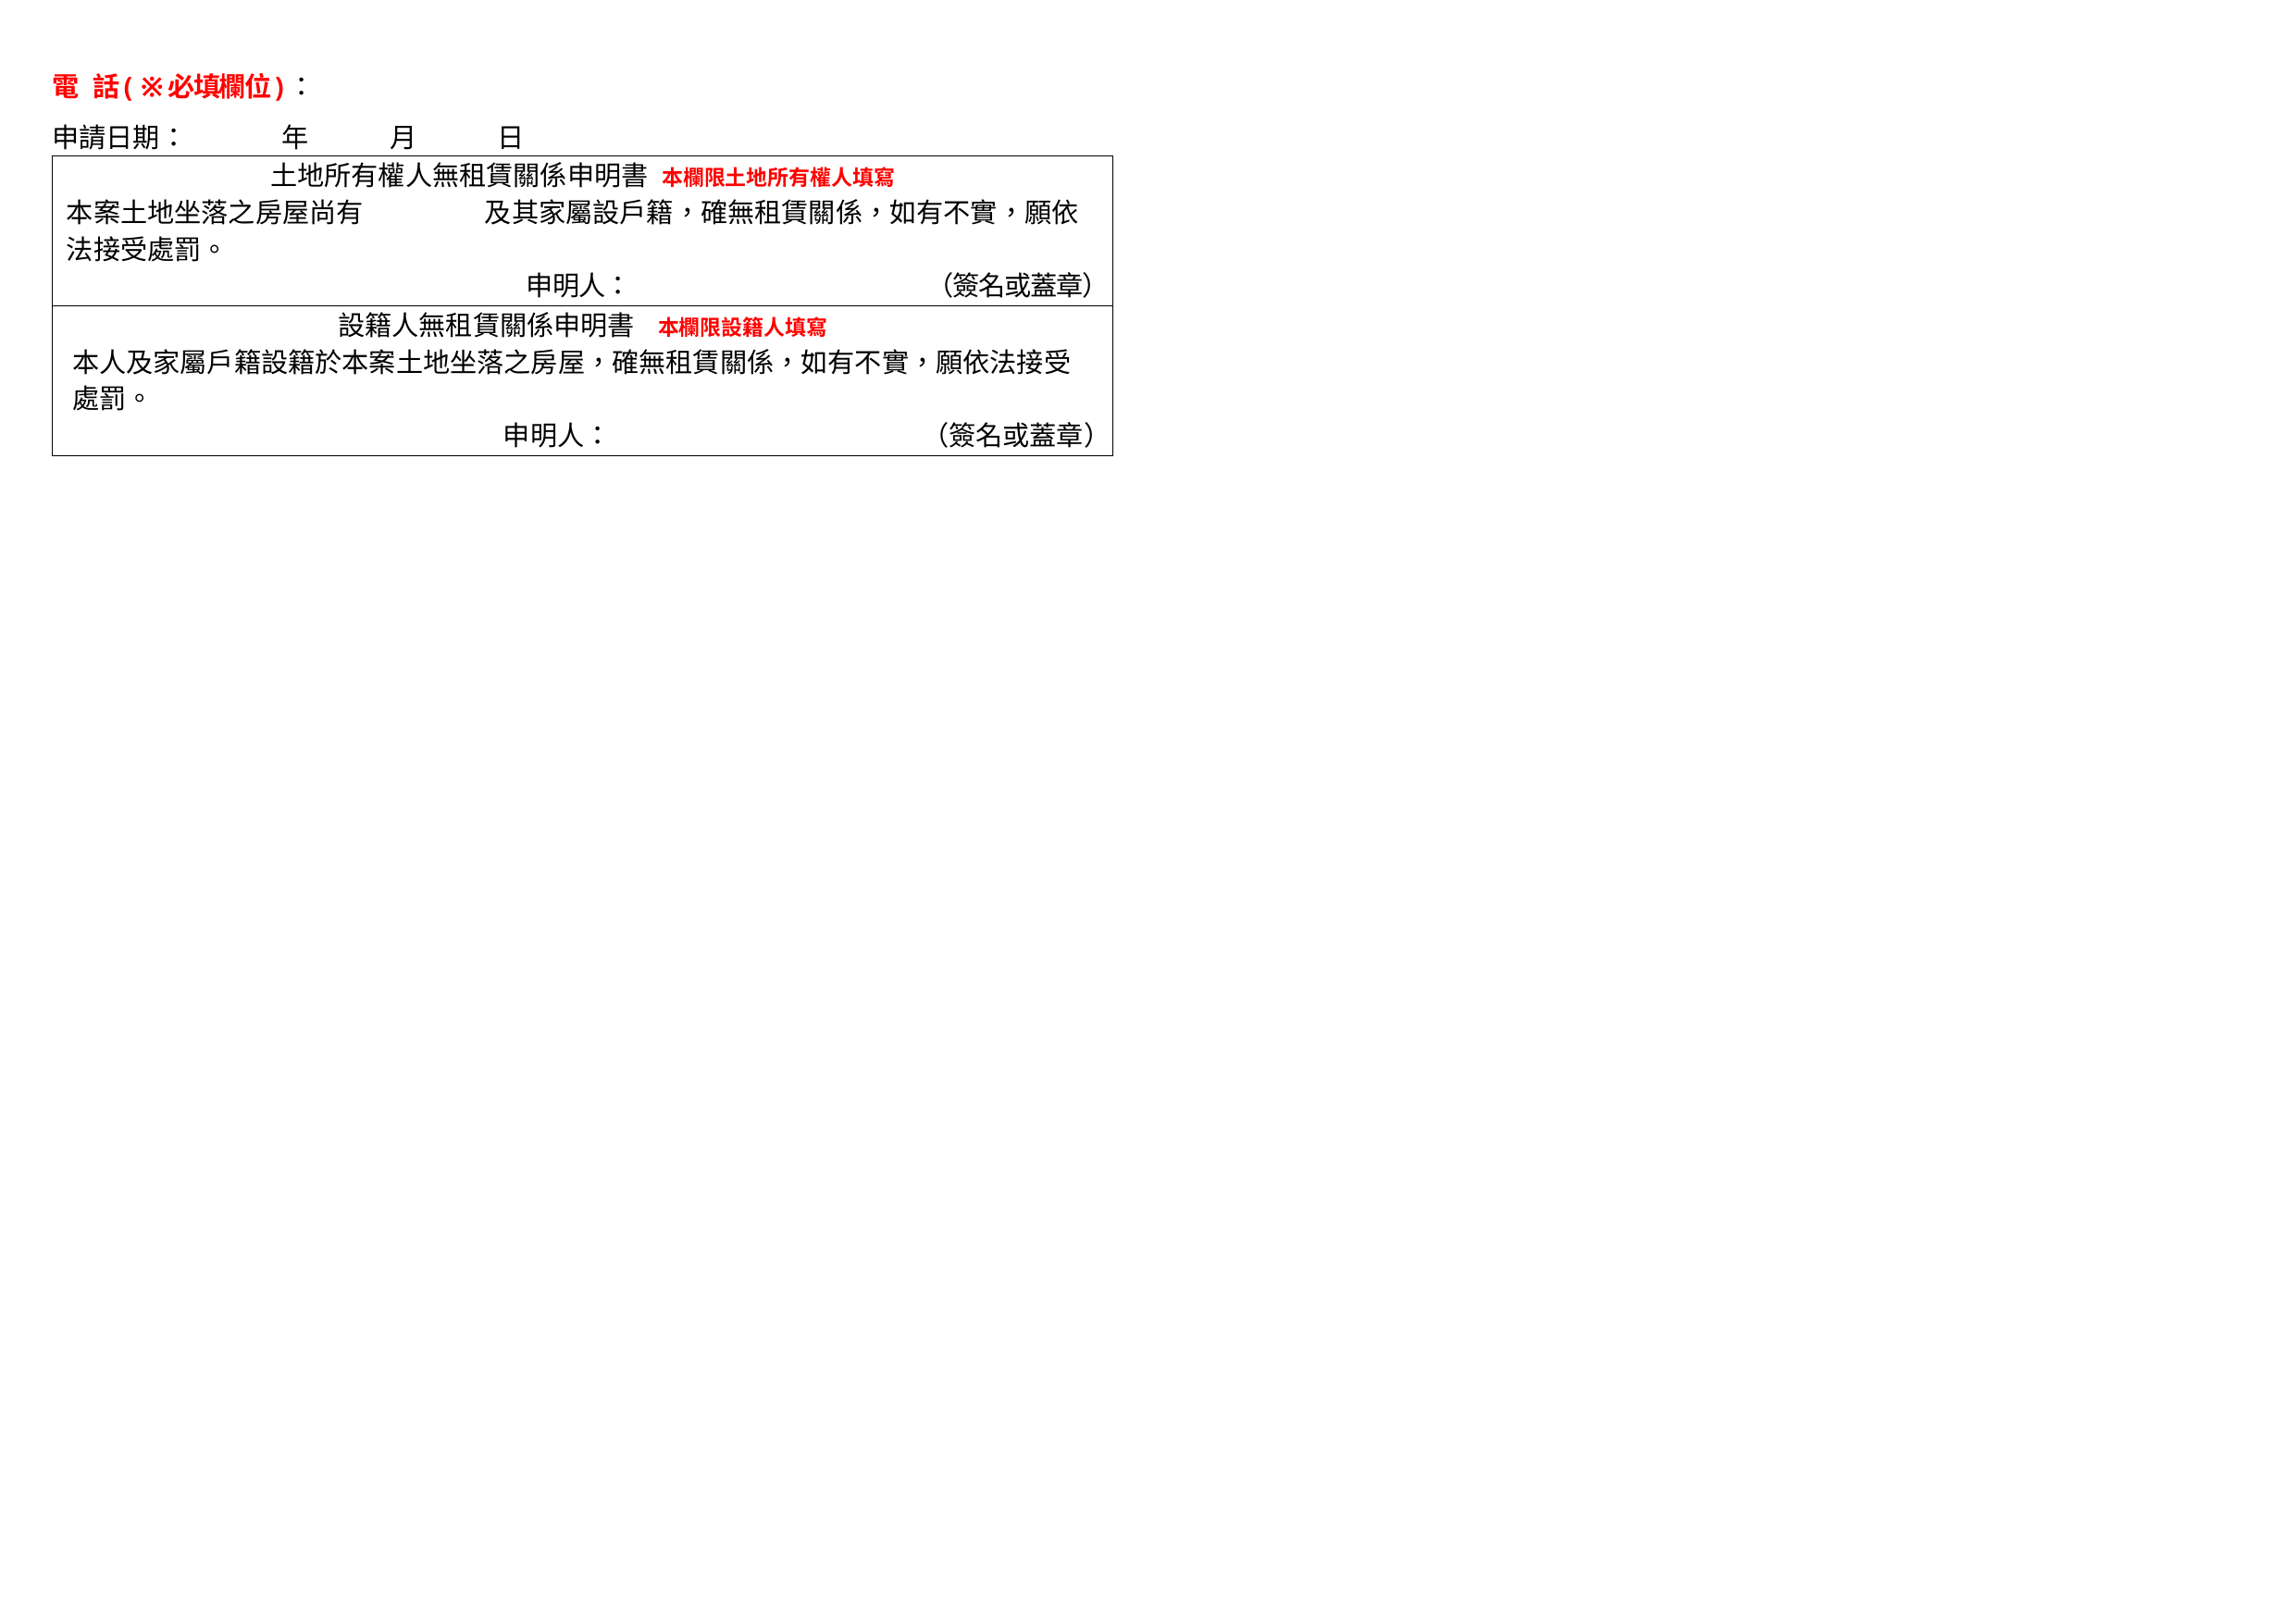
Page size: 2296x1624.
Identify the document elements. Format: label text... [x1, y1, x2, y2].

text 電 話(※必填欄位)： [52, 66, 1119, 105]
text 申請日期： 年 月 日 [52, 117, 1119, 155]
table_cell 設籍人無租賃關係申明書 本欄限設籍人填寫 本人及家屬戶籍設籍於本案土地坐落之房屋，確無租賃關係，如有不實，願依法接受處罰。 申明人： （簽名或蓋章） [53, 306, 1112, 455]
table_header 土地所有權人無租賃關係申明書 本欄限土地所有權人填寫 本案土地坐落之房屋尚有 及其家屬設戶籍，確無租賃關係，如有不實，願依法接受處罰。 申明人： （簽名或蓋章） [53, 156, 1112, 305]
